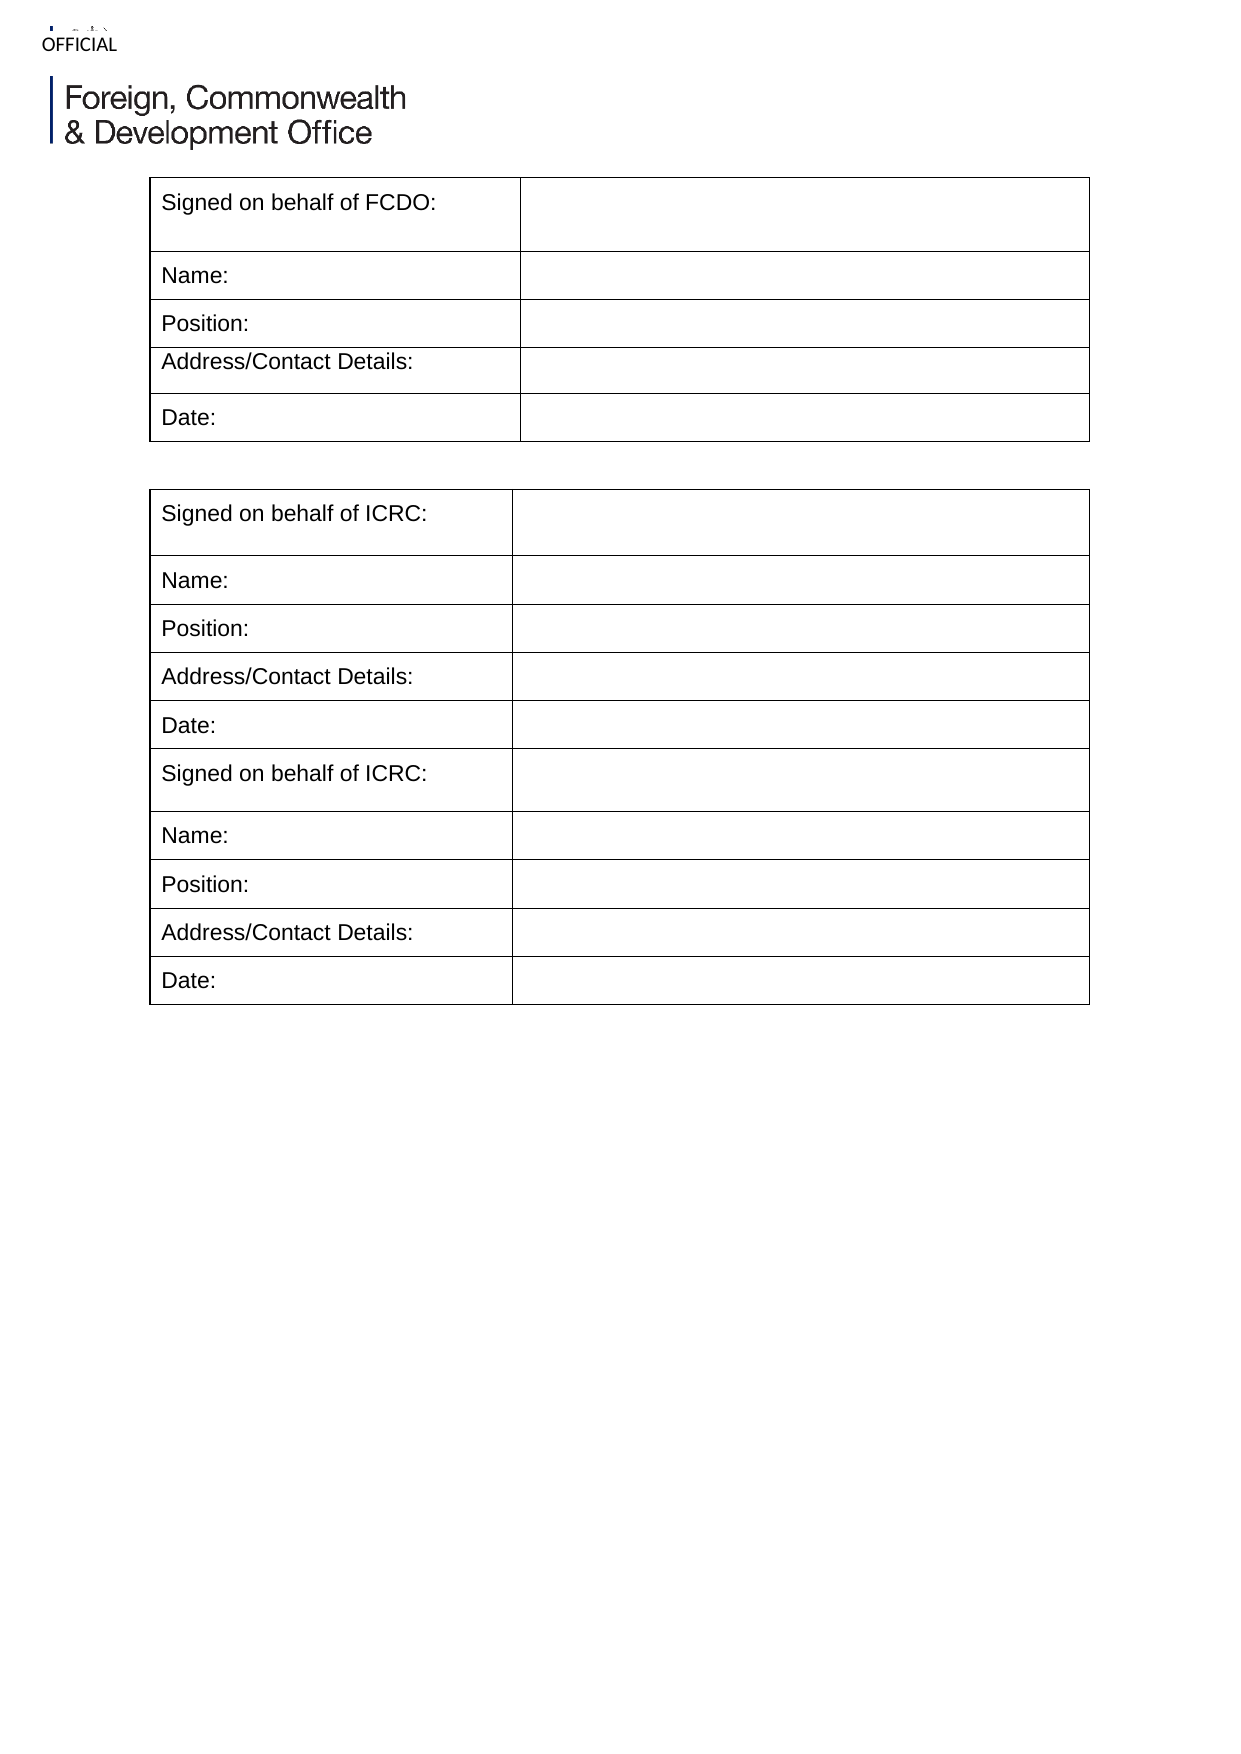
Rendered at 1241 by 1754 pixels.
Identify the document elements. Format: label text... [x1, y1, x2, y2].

table_cell [513, 605, 1089, 652]
table_cell [521, 300, 1089, 347]
table_header [513, 490, 1089, 555]
table_cell Date: [151, 701, 512, 748]
table_cell Date: [151, 394, 520, 441]
table_cell Address/Contact Details: [151, 909, 512, 956]
table_cell Date: [151, 957, 512, 1004]
table_cell Position: [151, 605, 512, 652]
table_cell [513, 957, 1089, 1004]
table_cell [521, 394, 1089, 441]
table_cell Name: [151, 252, 520, 299]
table_cell Name: [151, 812, 512, 859]
table_cell Name: [151, 556, 512, 604]
table_cell [513, 701, 1089, 748]
table_cell [513, 749, 1089, 811]
table_cell [521, 252, 1089, 299]
table_header [521, 178, 1089, 251]
table_cell Address/Contact Details: [151, 348, 520, 392]
table_cell [513, 909, 1089, 956]
table_cell [513, 812, 1089, 859]
table_cell [513, 556, 1089, 604]
table_header Signed on behalf of ICRC: [151, 490, 512, 555]
table_header Signed on behalf of FCDO: [151, 178, 520, 251]
table_cell [513, 653, 1089, 700]
table_cell Address/Contact Details: [151, 653, 512, 700]
table_cell Position: [151, 860, 512, 907]
table_cell [513, 860, 1089, 907]
table_cell Position: [151, 300, 520, 347]
table_cell Signed on behalf of ICRC: [151, 749, 512, 811]
table_cell [521, 348, 1089, 392]
